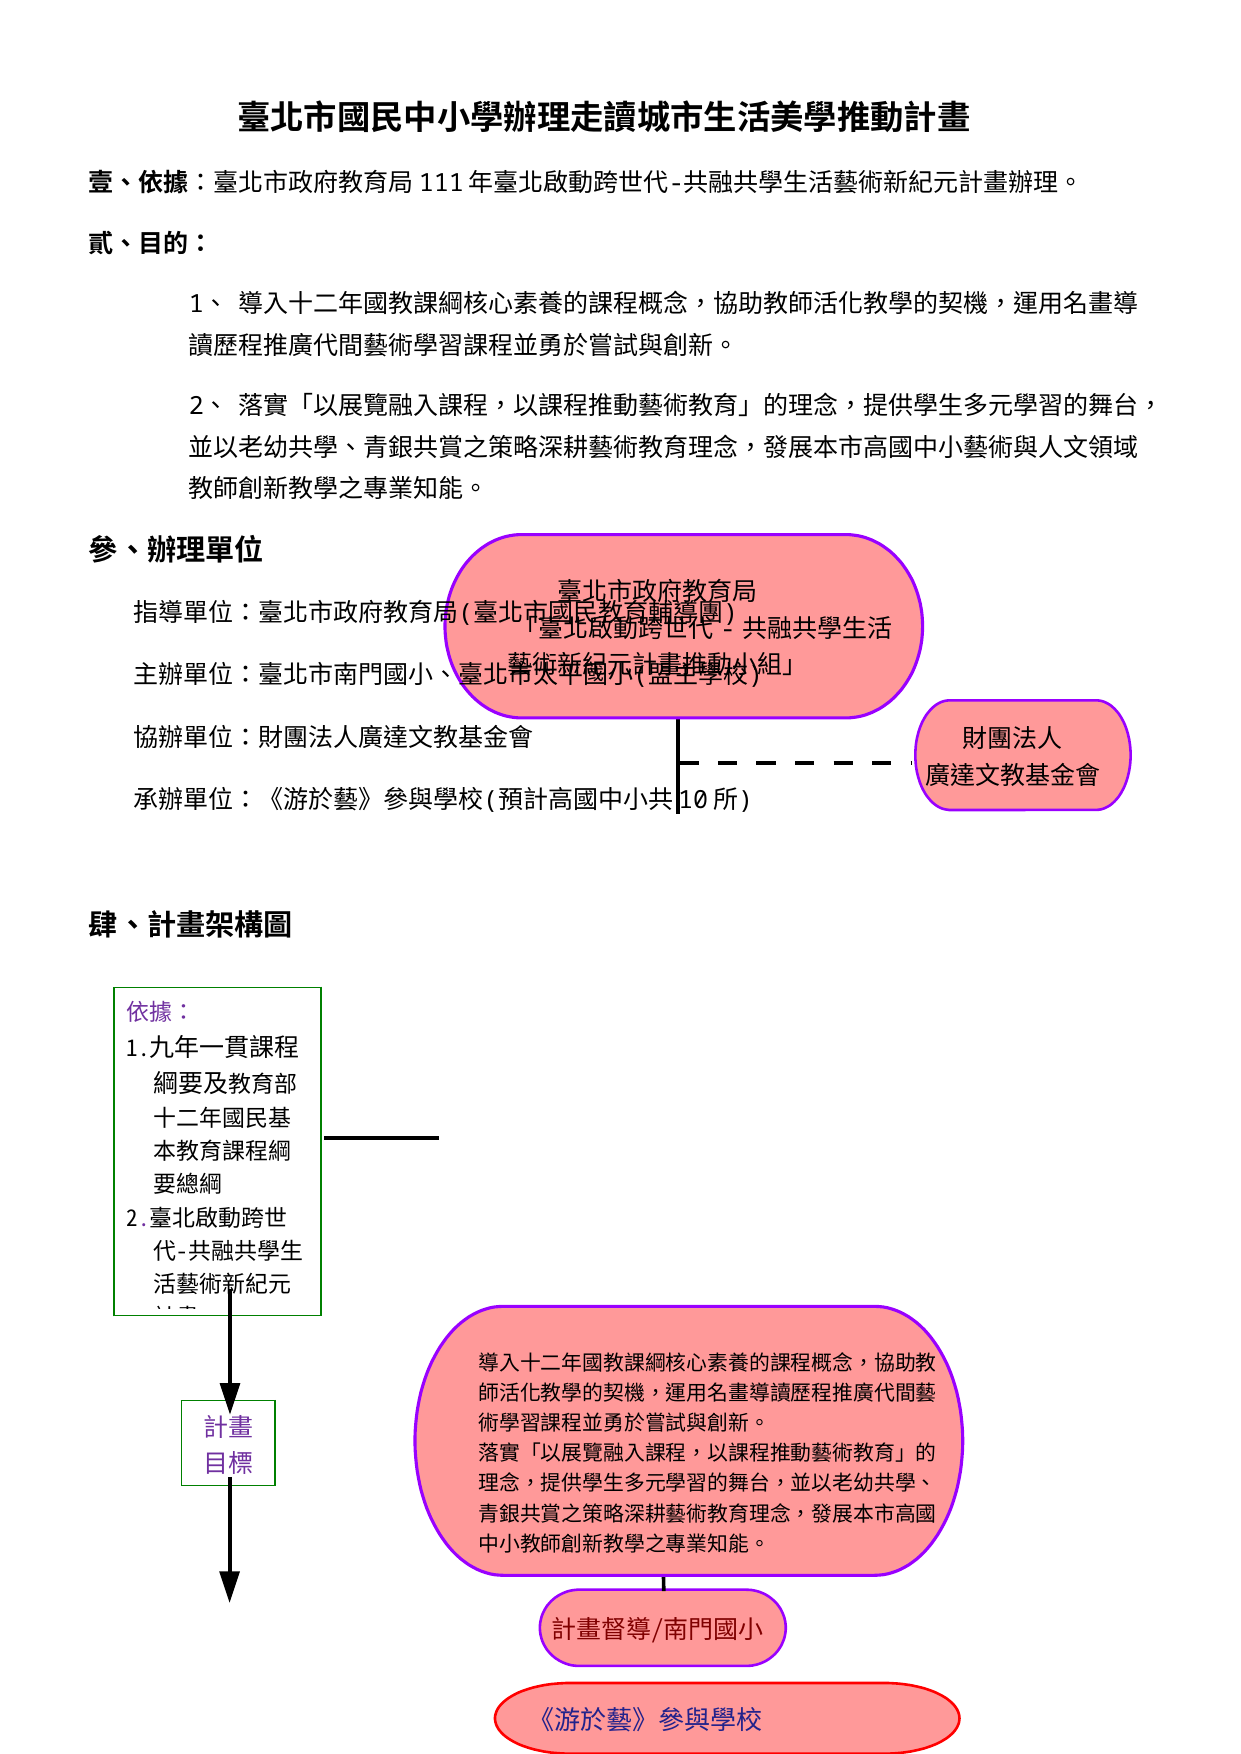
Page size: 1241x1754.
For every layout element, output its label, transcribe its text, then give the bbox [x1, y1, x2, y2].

text 臺北市國民中小學辦理走讀城市生活美學推動計畫 [89, 96, 1152, 137]
text 協辦單位：財團法人廣達文教基金會 [680, 694, 1152, 756]
text 貳、目的： [89, 219, 1152, 260]
text 參、辦理單位 [89, 506, 1152, 569]
text 主辦單位：臺北市南門國小、臺北市太平國小(盟主學校) [133, 631, 467, 694]
text 主辦單位：臺北市南門國小、臺北市太平國小(盟主學校) [901, 631, 1152, 694]
text 承辦單位：《游於藝》參與學校(預計高國中小共10所) [133, 756, 1152, 819]
text 2.臺北啟動跨世代-共融共學生活藝術新紀元計畫 [127, 1199, 309, 1309]
text 壹、依據：臺北市政府教育局111年臺北啟動跨世代-共融共學生活藝術新紀元計畫辦理。 [89, 156, 1152, 200]
list 導入十二年國教課綱核心素養的課程概念，協助教師活化教學的契機，運用名畫導讀歷程推廣代間藝術學習課程並勇於嘗試與創新。 [189, 279, 1152, 362]
text 計畫 [194, 1407, 262, 1443]
text 肆、計畫架構圖 [89, 881, 1152, 944]
list 落實「以展覽融入課程，以課程推動藝術教育」的理念，提供學生多元學習的舞台，並以老幼共學、青銀共賞之策略深耕藝術教育理念，發展本市高國中小藝術與人文領域教師創新教學之專業知能。 [189, 381, 1152, 506]
text 目標 [194, 1443, 262, 1479]
text 指導單位：臺北市政府教育局(臺北市國民教育輔導團) [909, 569, 1152, 631]
text 指導單位：臺北市政府教育局(臺北市國民教育輔導團) [133, 569, 459, 631]
text 協辦單位：財團法人廣達文教基金會 [133, 694, 676, 756]
text 1.九年一貫課程綱要及教育部十二年國民基本教育課程綱要總綱 [127, 1027, 309, 1199]
text 依據： [127, 994, 309, 1027]
